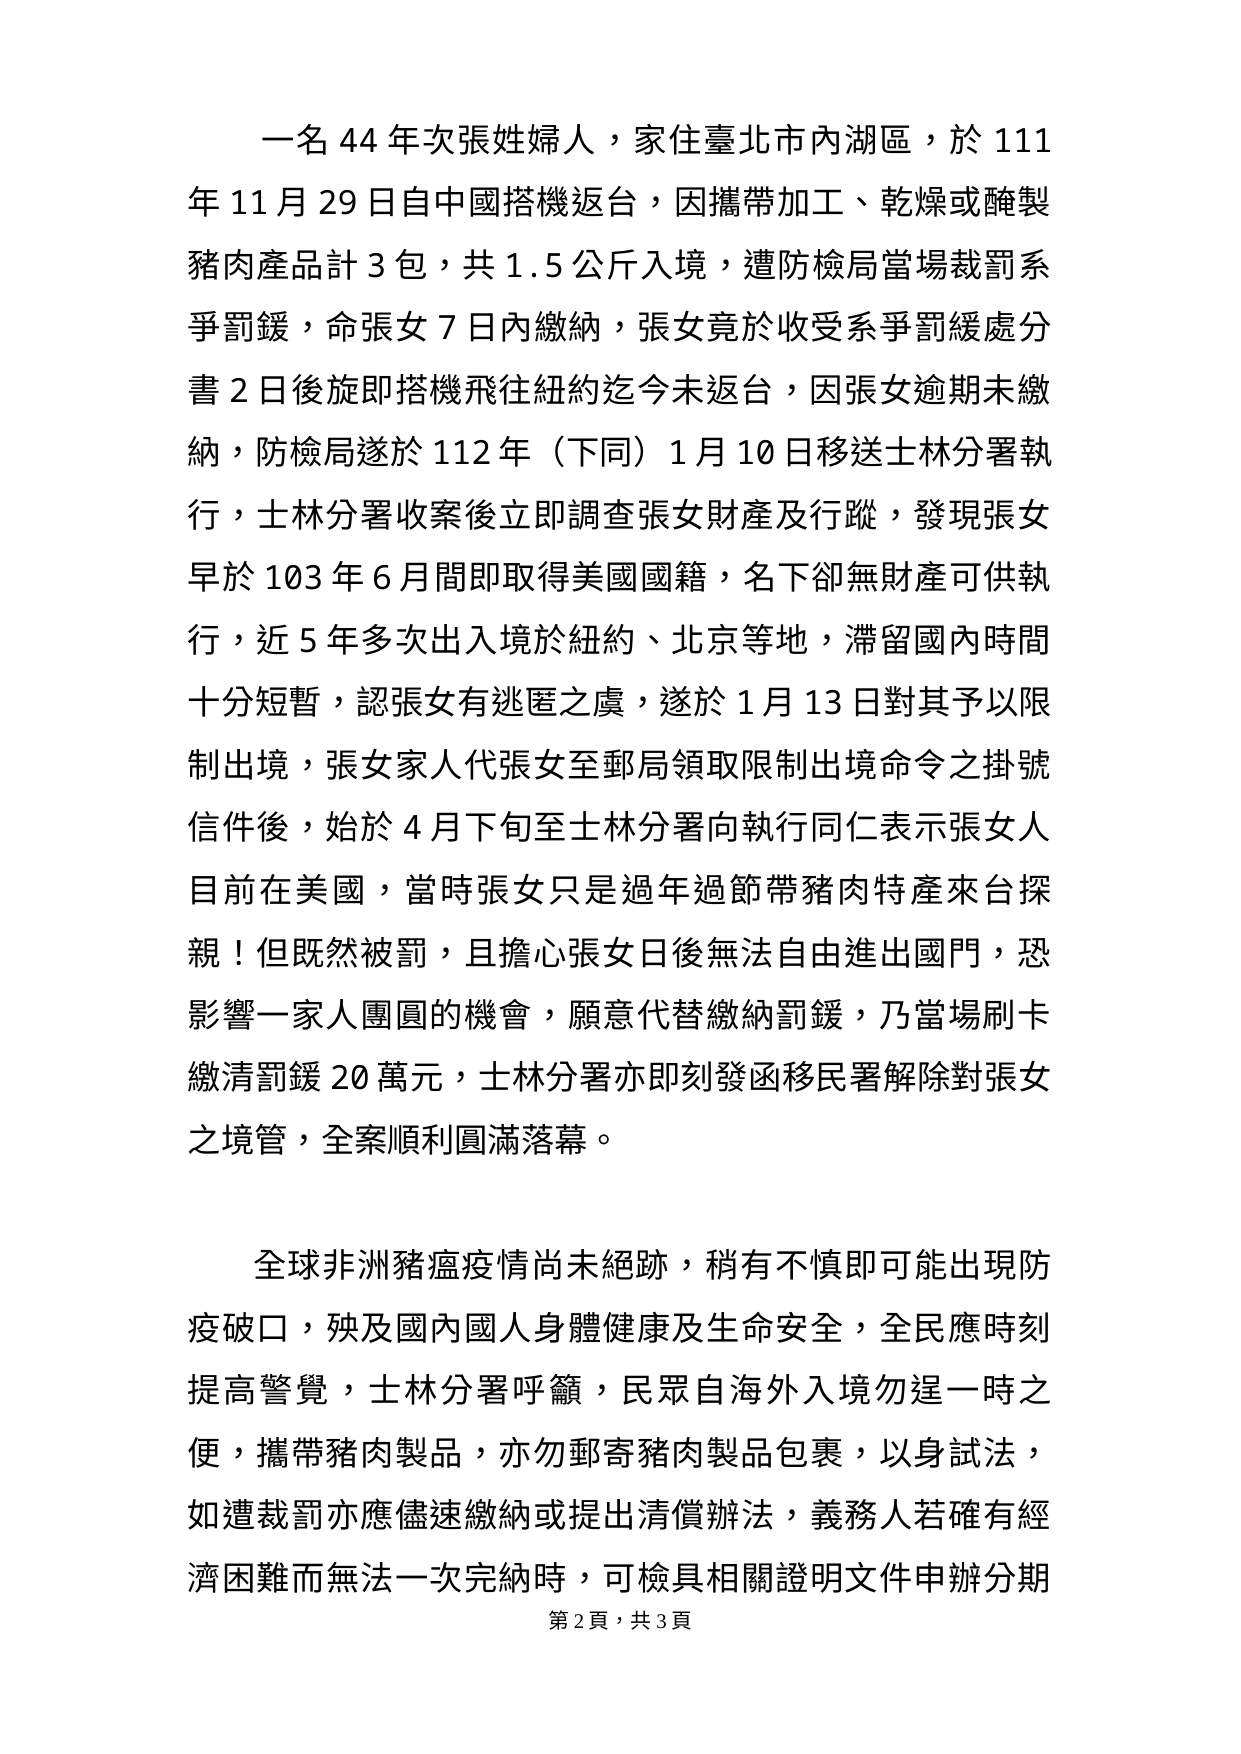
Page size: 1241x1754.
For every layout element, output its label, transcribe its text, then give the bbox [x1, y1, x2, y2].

text 一名44年次張姓婦人，家住臺北市內湖區，於111年11月29日自中國搭機返台，因攜帶加工、乾燥或醃製豬肉產品計3包，共1.5公斤入境，遭防檢局當場裁罰系爭罰鍰，命張女7日內繳納，張女竟於收受系爭罰緩處分書2日後旋即搭機飛往紐約迄今未返台，因張女逾期未繳納，防檢局遂於112年（下同）1月10日移送士林分署執行，士林分署收案後立即調查張女財產及行蹤，發現張女早於103年6月間即取得美國國籍，名下卻無財產可供執行，近5年多次出入境於紐約、北京等地，滯留國內時間十分短暫，認張女有逃匿之虞，遂於1月13日對其予以限制出境，張女家人代張女至郵局領取限制出境命令之掛號信件後，始於4月下旬至士林分署向執行同仁表示張女人目前在美國，當時張女只是過年過節帶豬肉特產來台探親！但既然被罰，且擔心張女日後無法自由進出國門，恐影響一家人團圓的機會，願意代替繳納罰鍰，乃當場刷卡繳清罰鍰20萬元，士林分署亦即刻發函移民署解除對張女之境管，全案順利圓滿落幕。 [187, 96, 1053, 1159]
text 全球非洲豬瘟疫情尚未絕跡，稍有不慎即可能出現防疫破口，殃及國內國人身體健康及生命安全，全民應時刻提高警覺，士林分署呼籲，民眾自海外入境勿逞一時之便，攜帶豬肉製品，亦勿郵寄豬肉製品包裹，以身試法，如遭裁罰亦應儘速繳納或提出清償辦法，義務人若確有經濟困難而無法一次完納時，可檢具相關證明文件申辦分期 [187, 1221, 1053, 1596]
